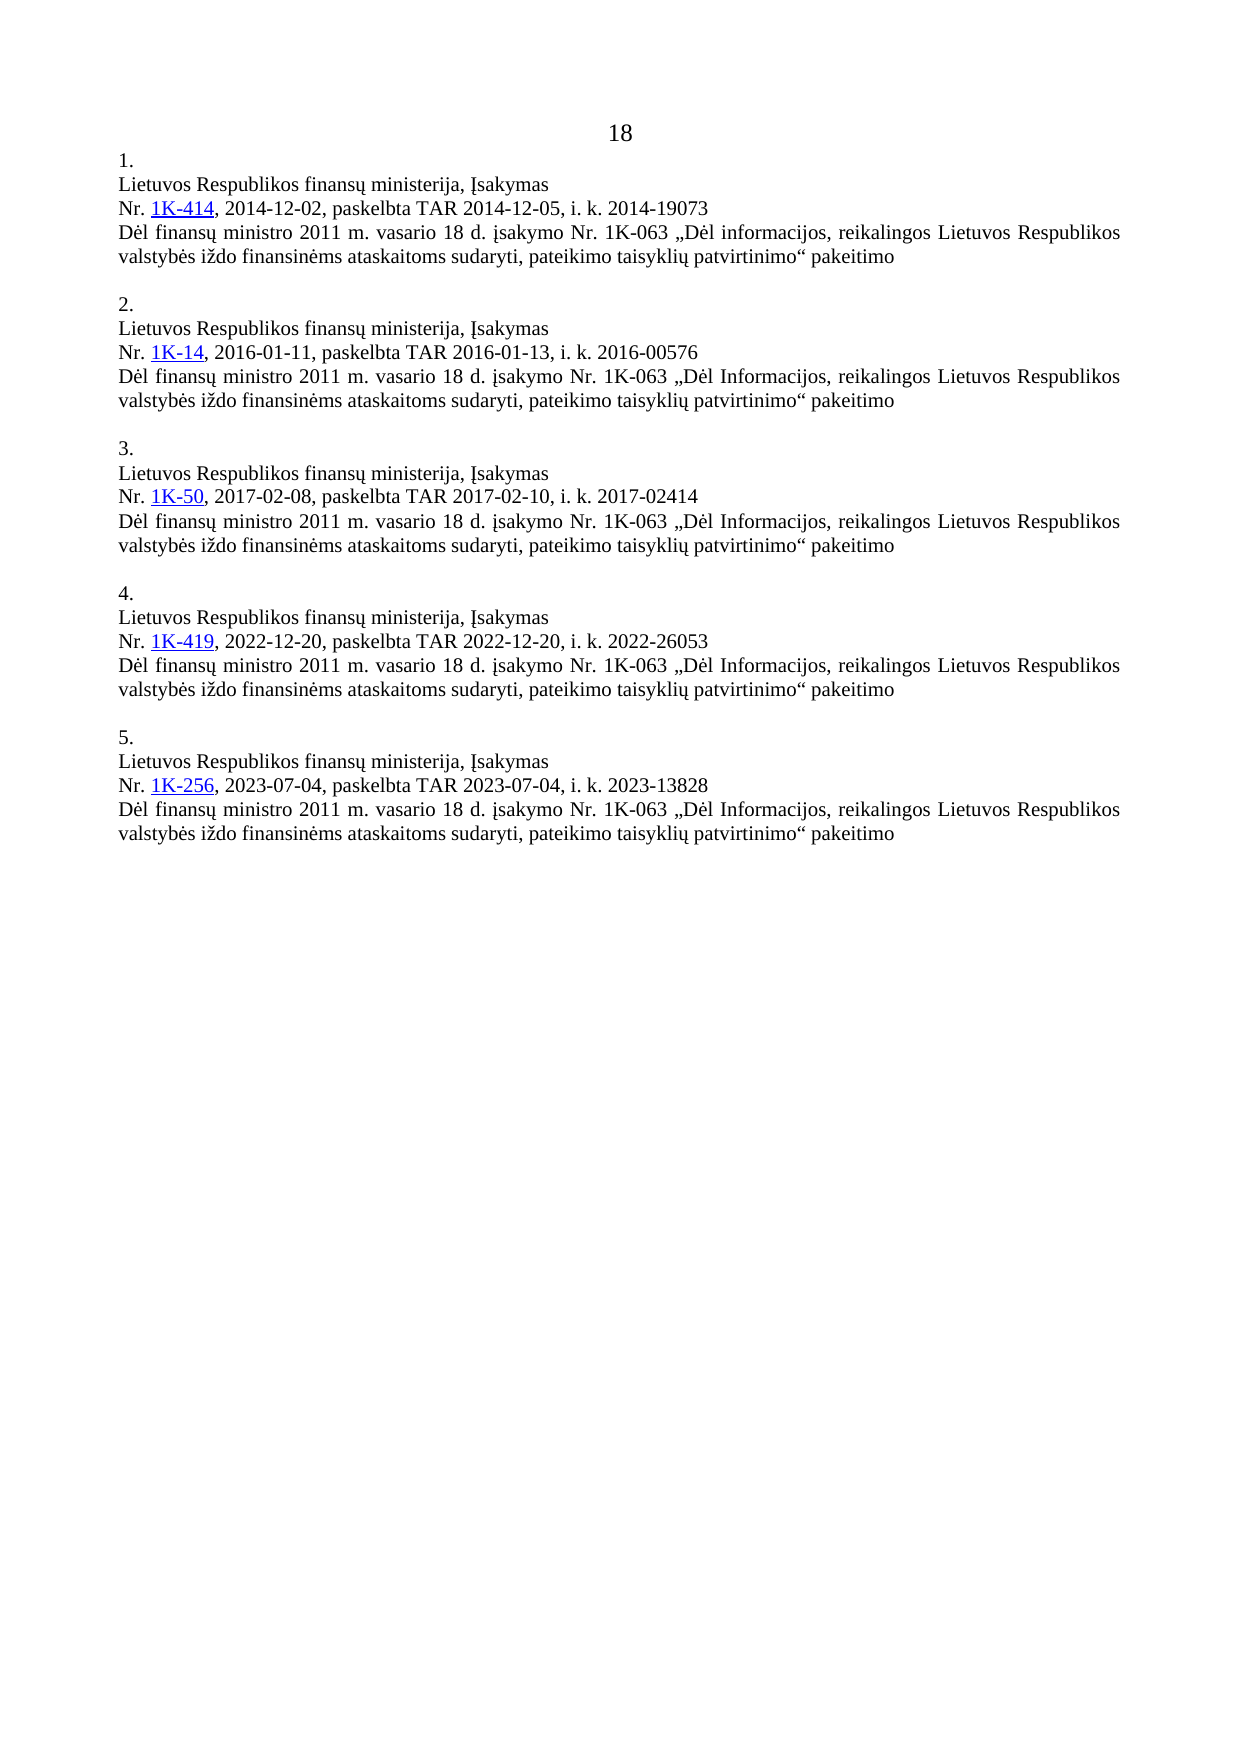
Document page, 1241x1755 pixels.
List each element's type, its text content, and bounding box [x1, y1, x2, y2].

text Nr. 1K-419, 2022-12-20, paskelbta TAR 2022-12-20, i. k. 2022-26053 [118, 629, 1122, 653]
text Dėl finansų ministro 2011 m. vasario 18 d. įsakymo Nr. 1K-063 „Dėl Informacijos, reikalingos Lietuvos Respublikos valstybės iždo finansinėms ataskaitoms sudaryti, pateikimo taisyklių patvirtinimo“ pakeitimo [118, 364, 1122, 412]
text Dėl finansų ministro 2011 m. vasario 18 d. įsakymo Nr. 1K-063 „Dėl informacijos, reikalingos Lietuvos Respublikos valstybės iždo finansinėms ataskaitoms sudaryti, pateikimo taisyklių patvirtinimo“ pakeitimo [118, 220, 1122, 268]
text Nr. 1K-256, 2023-07-04, paskelbta TAR 2023-07-04, i. k. 2023-13828 [118, 773, 1122, 797]
text Nr. 1K-50, 2017-02-08, paskelbta TAR 2017-02-10, i. k. 2017-02414 [118, 484, 1122, 508]
text Lietuvos Respublikos finansų ministerija, Įsakymas [118, 172, 1122, 196]
text Lietuvos Respublikos finansų ministerija, Įsakymas [118, 605, 1122, 629]
text Dėl finansų ministro 2011 m. vasario 18 d. įsakymo Nr. 1K-063 „Dėl Informacijos, reikalingos Lietuvos Respublikos valstybės iždo finansinėms ataskaitoms sudaryti, pateikimo taisyklių patvirtinimo“ pakeitimo [118, 508, 1122, 557]
text Dėl finansų ministro 2011 m. vasario 18 d. įsakymo Nr. 1K-063 „Dėl Informacijos, reikalingos Lietuvos Respublikos valstybės iždo finansinėms ataskaitoms sudaryti, pateikimo taisyklių patvirtinimo“ pakeitimo [118, 653, 1122, 701]
text Nr. 1K-414, 2014-12-02, paskelbta TAR 2014-12-05, i. k. 2014-19073 [118, 196, 1122, 220]
text 1. [118, 148, 1122, 172]
text Dėl finansų ministro 2011 m. vasario 18 d. įsakymo Nr. 1K-063 „Dėl Informacijos, reikalingos Lietuvos Respublikos valstybės iždo finansinėms ataskaitoms sudaryti, pateikimo taisyklių patvirtinimo“ pakeitimo [118, 797, 1122, 845]
text Lietuvos Respublikos finansų ministerija, Įsakymas [118, 316, 1122, 340]
text Lietuvos Respublikos finansų ministerija, Įsakymas [118, 749, 1122, 773]
text 4. [118, 581, 1122, 605]
text 2. [118, 292, 1122, 316]
text Nr. 1K-14, 2016-01-11, paskelbta TAR 2016-01-13, i. k. 2016-00576 [118, 340, 1122, 364]
text 3. [118, 436, 1122, 460]
text 5. [118, 725, 1122, 749]
text Lietuvos Respublikos finansų ministerija, Įsakymas [118, 460, 1122, 484]
